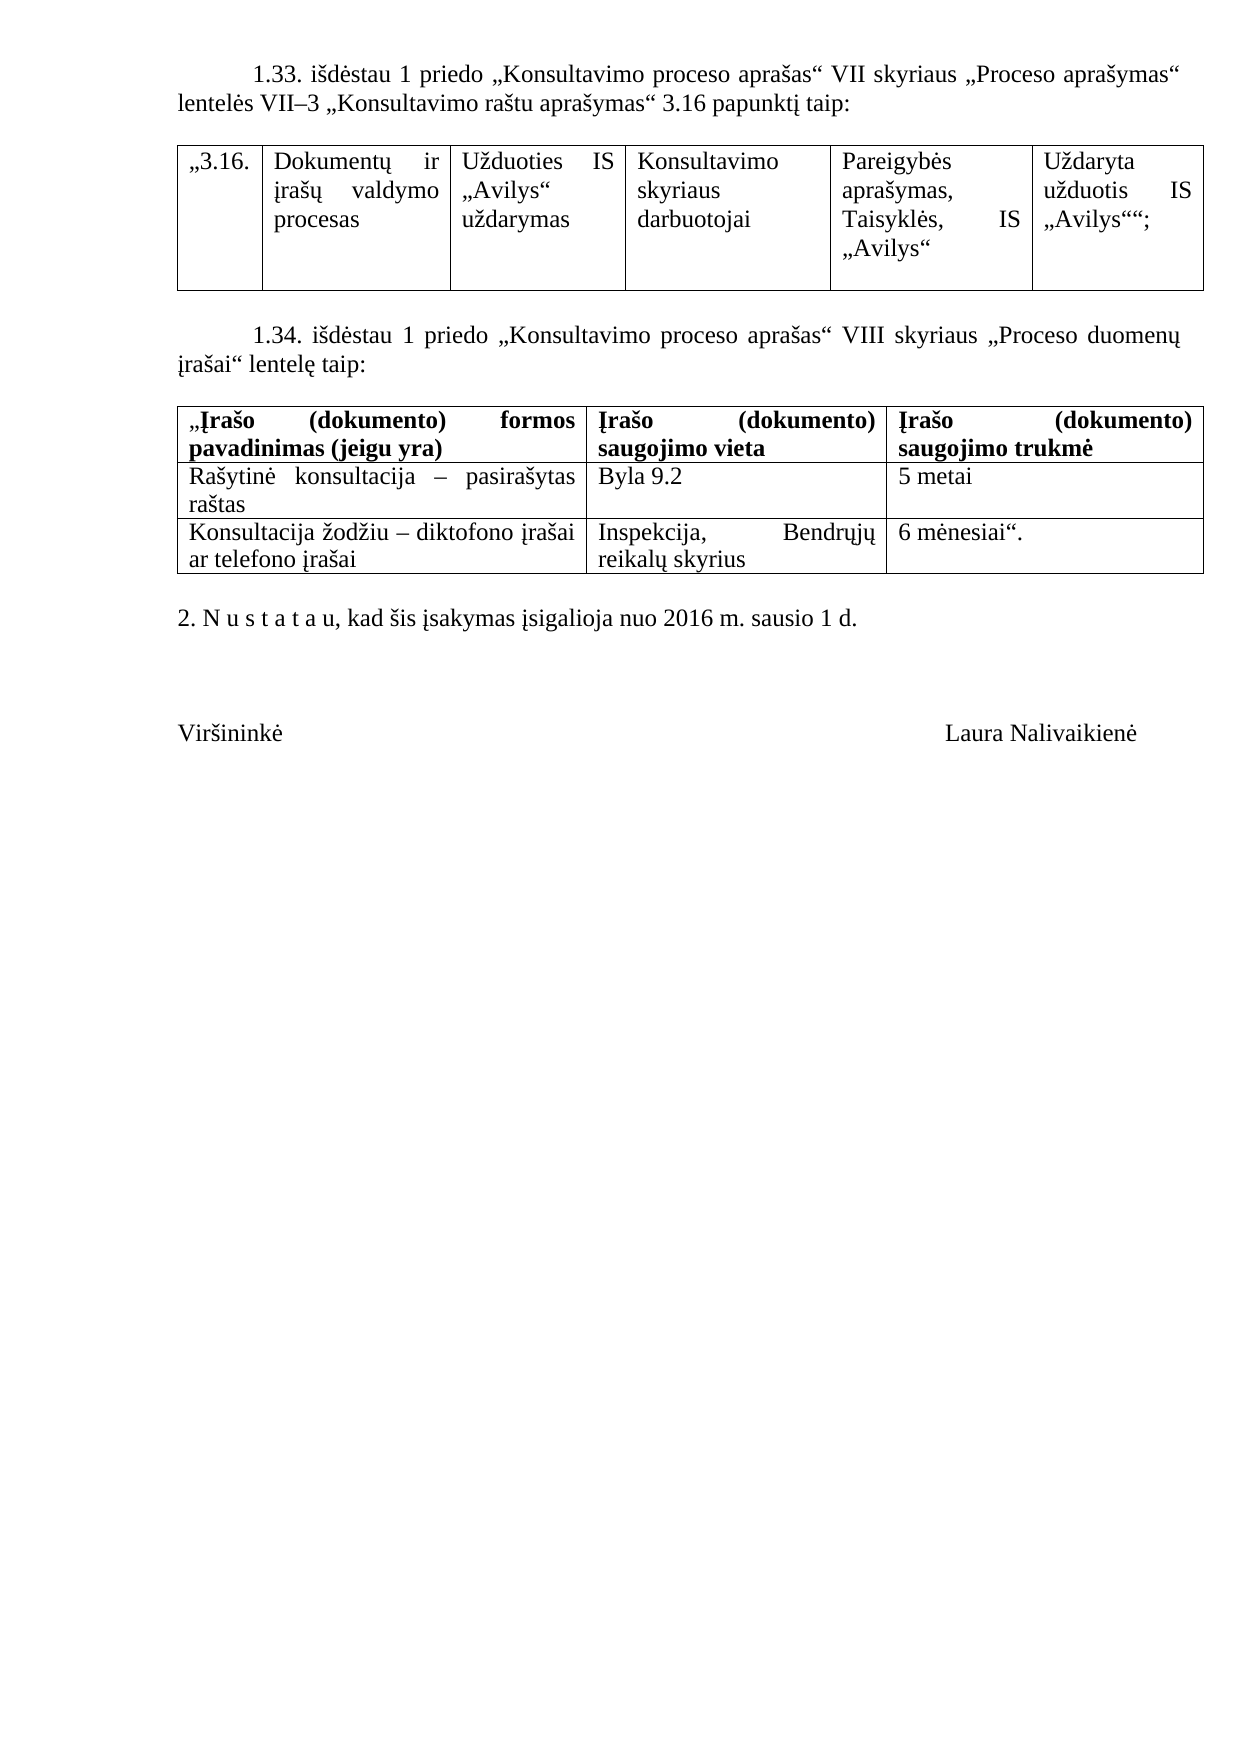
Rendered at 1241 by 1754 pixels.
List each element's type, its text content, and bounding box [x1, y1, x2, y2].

table_header „Įrašo (dokumento) formos pavadinimas (jeigu yra) [178, 407, 586, 462]
text 1.34. išdėstau 1 priedo „Konsultavimo proceso aprašas“ VIII skyriaus „Proceso duomenų įrašai“ lentelę taip: [177, 320, 1181, 377]
text 1.33. išdėstau 1 priedo „Konsultavimo proceso aprašas“ VII skyriaus „Proceso aprašymas“ lentelės VII–3 „Konsultavimo raštu aprašymas“ 3.16 papunktį taip: [177, 59, 1181, 117]
table_header Konsultavimo skyriaus darbuotojai [626, 146, 830, 290]
table_cell Inspekcija, Bendrųjų reikalų skyrius [587, 519, 886, 573]
table_cell 6 mėnesiai“. [887, 519, 1203, 573]
table_cell Rašytinė konsultacija – pasirašytas raštas [178, 463, 586, 518]
table_header Pareigybės aprašymas, Taisyklės, IS „Avilys“ [831, 146, 1032, 290]
table_header Įrašo (dokumento) saugojimo vieta [587, 407, 886, 462]
text Viršininkė Laura Nalivaikienė [177, 718, 1181, 747]
table_header Užduoties IS „Avilys“ uždarymas [451, 146, 625, 290]
text 2. N u s t a t a u, kad šis įsakymas įsigalioja nuo 2016 m. sausio 1 d. [177, 603, 1181, 632]
table_header Įrašo (dokumento) saugojimo trukmė [887, 407, 1203, 462]
table_header Uždaryta užduotis IS „Avilys““; [1033, 146, 1203, 290]
table_cell 5 metai [887, 463, 1203, 518]
table_cell Byla 9.2 [587, 463, 886, 518]
table_cell Konsultacija žodžiu – diktofono įrašai ar telefono įrašai [178, 519, 586, 573]
table_header Dokumentų ir įrašų valdymo procesas [263, 146, 450, 290]
table_header „3.16. [178, 146, 262, 290]
